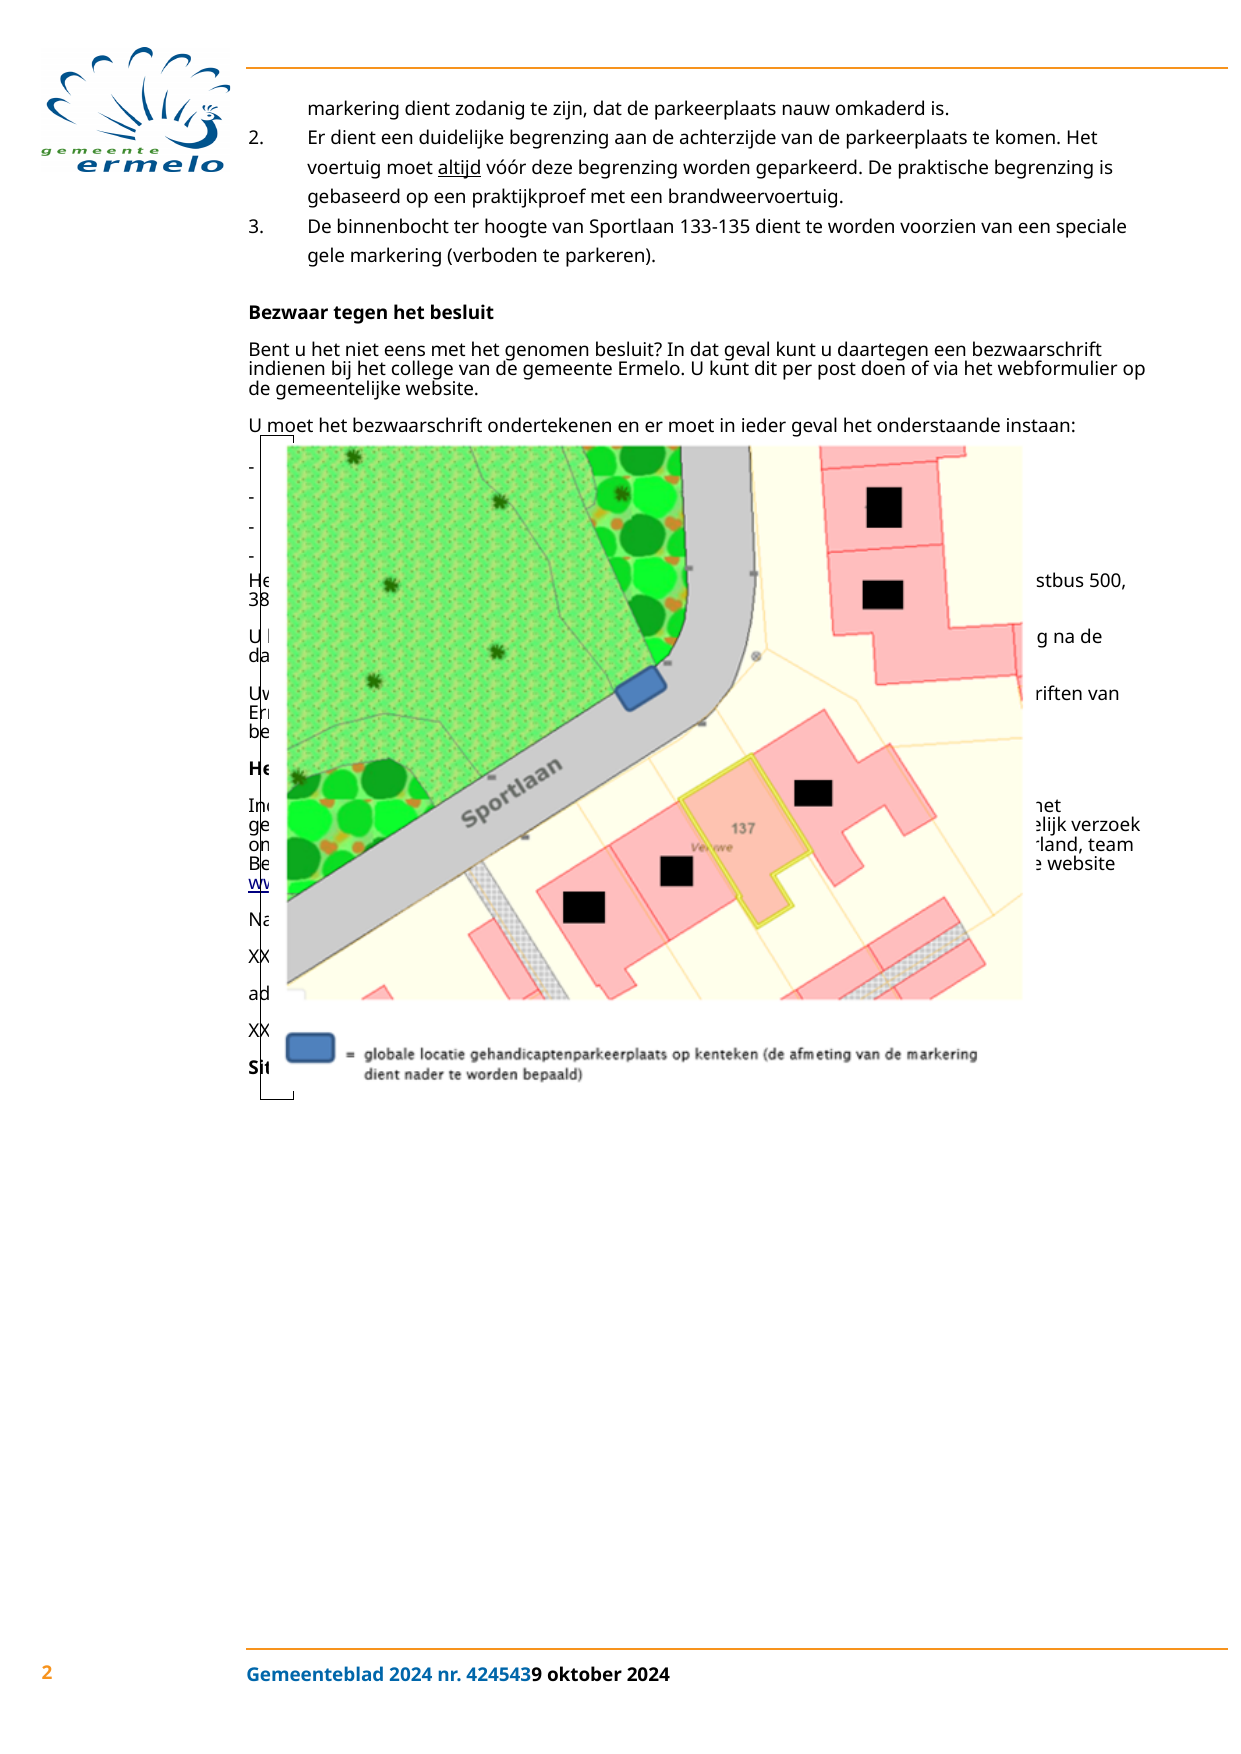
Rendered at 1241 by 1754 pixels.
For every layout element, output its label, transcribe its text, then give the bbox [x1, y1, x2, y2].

list datum; [261, 483, 268, 509]
list Er dient een duidelijke begrenzing aan de achterzijde van de parkeerplaats te komen. Het voertuig moet altijd vóór deze begrenzing worden geparkeerd. De praktische begrenzing is gebaseerd op een praktijkproef met een brandweervoertuig. [248, 124, 1152, 209]
text U moet het bezwaarschrift ondertekenen en er moet in ieder geval het onderstaande instaan: [248, 417, 1152, 436]
list datum; [1037, 483, 1152, 509]
list een omschrijving van het besluit waartegen bezwaar wordt gemaakt; [1037, 513, 1152, 538]
list markering dient zodanig te zijn, dat de parkeerplaats nauw omkaderd is. [248, 95, 1152, 121]
list De binnenbocht ter hoogte van Sportlaan 133-135 dient te worden voorzien van een speciale gele markering (verboden te parkeren). [248, 213, 1152, 268]
text Het bezwaarschrift moet verzonden worden aan het college van de gemeente Ermelo, Postbus 500, 3850 AM Ermelo. [1037, 572, 1152, 611]
text Bent u het niet eens met het genomen besluit? In dat geval kunt u daartegen een bezwaarschrift indienen bij het college van de gemeente Ermelo. U kunt dit per post doen of via het webformulier op de gemeentelijke website. [248, 341, 1152, 399]
text XXX [248, 1031, 260, 1041]
text XXX, [248, 957, 260, 967]
text adviseur wegen en verkeer, [1037, 985, 1152, 1004]
text Het besluit treedt wel in werking [1037, 760, 1152, 779]
list naam en adres; [248, 454, 260, 479]
list de gronden/motivering van het bezwaar. [1037, 542, 1152, 568]
text XXX, [1037, 948, 1152, 967]
text XXX [248, 1022, 260, 1029]
text Uw bezwaarschrift wordt voor advisering voorgelegd aan de commissie voor bezwaarschriften van Ermelo, Harderwijk, Zeewolde en Meerinzicht. Deze commissie brengt advies uit over uw bezwaarschrift. De commissie correspondeert met u over uw bezwaarschrift. [1037, 684, 1152, 742]
list datum; [248, 483, 260, 509]
text Indiening van een bezwaarschrift maakt het besluit niet ongedaan. Het besluit treedt op het gebruikelijke tijdstip in werking. Wilt u toch uitstel, dan moet u hiervoor een apart schriftelijk verzoek om voorlopige voorziening indienen bij de voorzieningenrechter van de rechtbank Gelderland, team Bestuursrecht, Postbus 9030, 6800 EM Arnhem. Hieraan zijn wel kosten verbonden. Op de website www.rechtspraak.nl leest u hierover meer. [1037, 797, 1152, 893]
text XXX, [248, 948, 260, 955]
text Situatietekening locatie gehandicaptenparkeerplaats op kenteken [1037, 1059, 1152, 1078]
text XXX [255, 1024, 260, 1036]
list naam en adres; [1037, 454, 1152, 479]
text XXX [261, 1031, 268, 1041]
picture [41, 47, 231, 172]
picture [268, 443, 1037, 1091]
text Bezwaar tegen het besluit [248, 304, 1152, 323]
text U heeft zes weken de tijd om een bezwaarschrift in te dienen. Deze termijn start op de dag na de dagtekening van het besluit. [1037, 628, 1152, 667]
text Namens het college van burgemeester en wethouders van Ermelo, [1037, 911, 1152, 930]
text XXX [1037, 1022, 1152, 1041]
